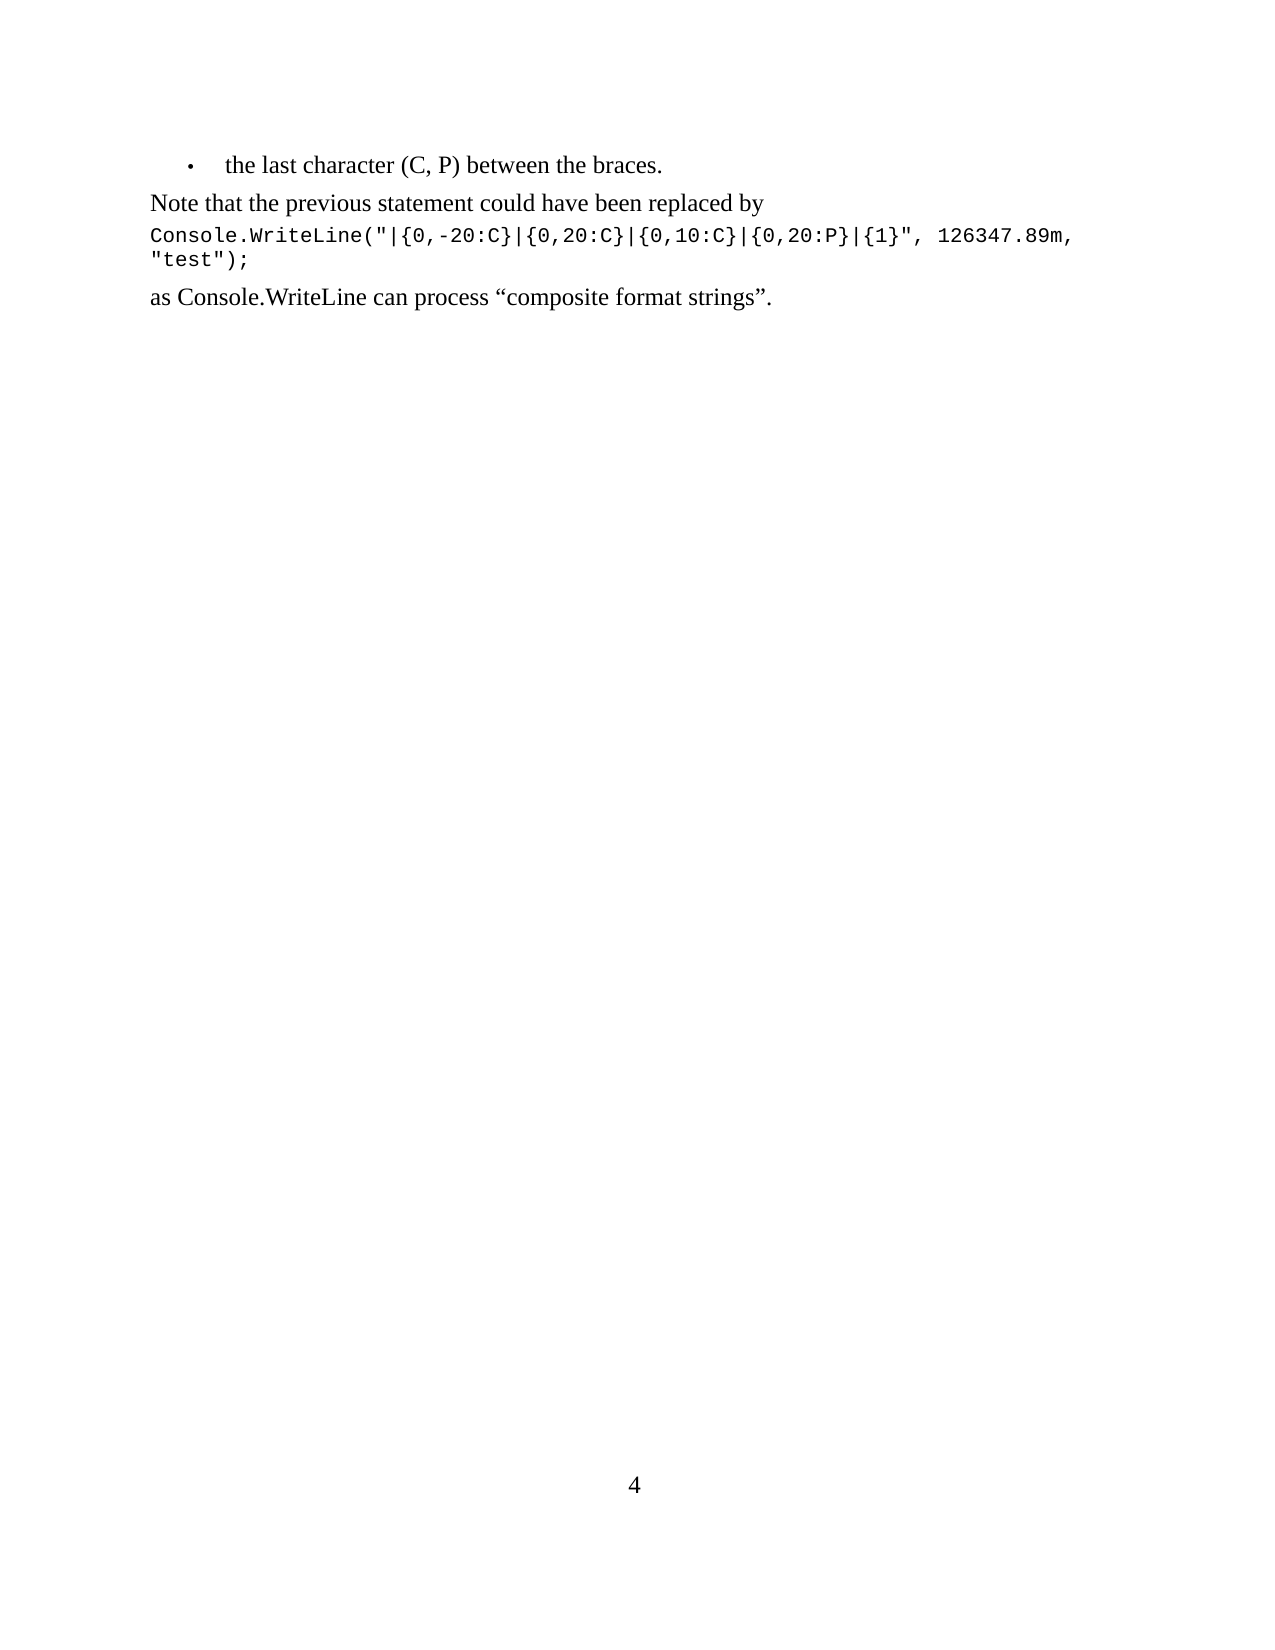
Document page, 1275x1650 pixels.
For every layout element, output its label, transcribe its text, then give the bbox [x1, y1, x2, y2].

list the last character (C, P) between the braces. [187, 150, 1125, 179]
text as Console.WriteLine can process “composite format strings”. [150, 282, 1125, 310]
text Console.WriteLine("|{0,-20:C}|{0,20:C}|{0,10:C}|{0,20:P}|{1}", 126347.89m, "test"); [150, 225, 1125, 273]
text Note that the previous statement could have been replaced by [150, 188, 1125, 216]
